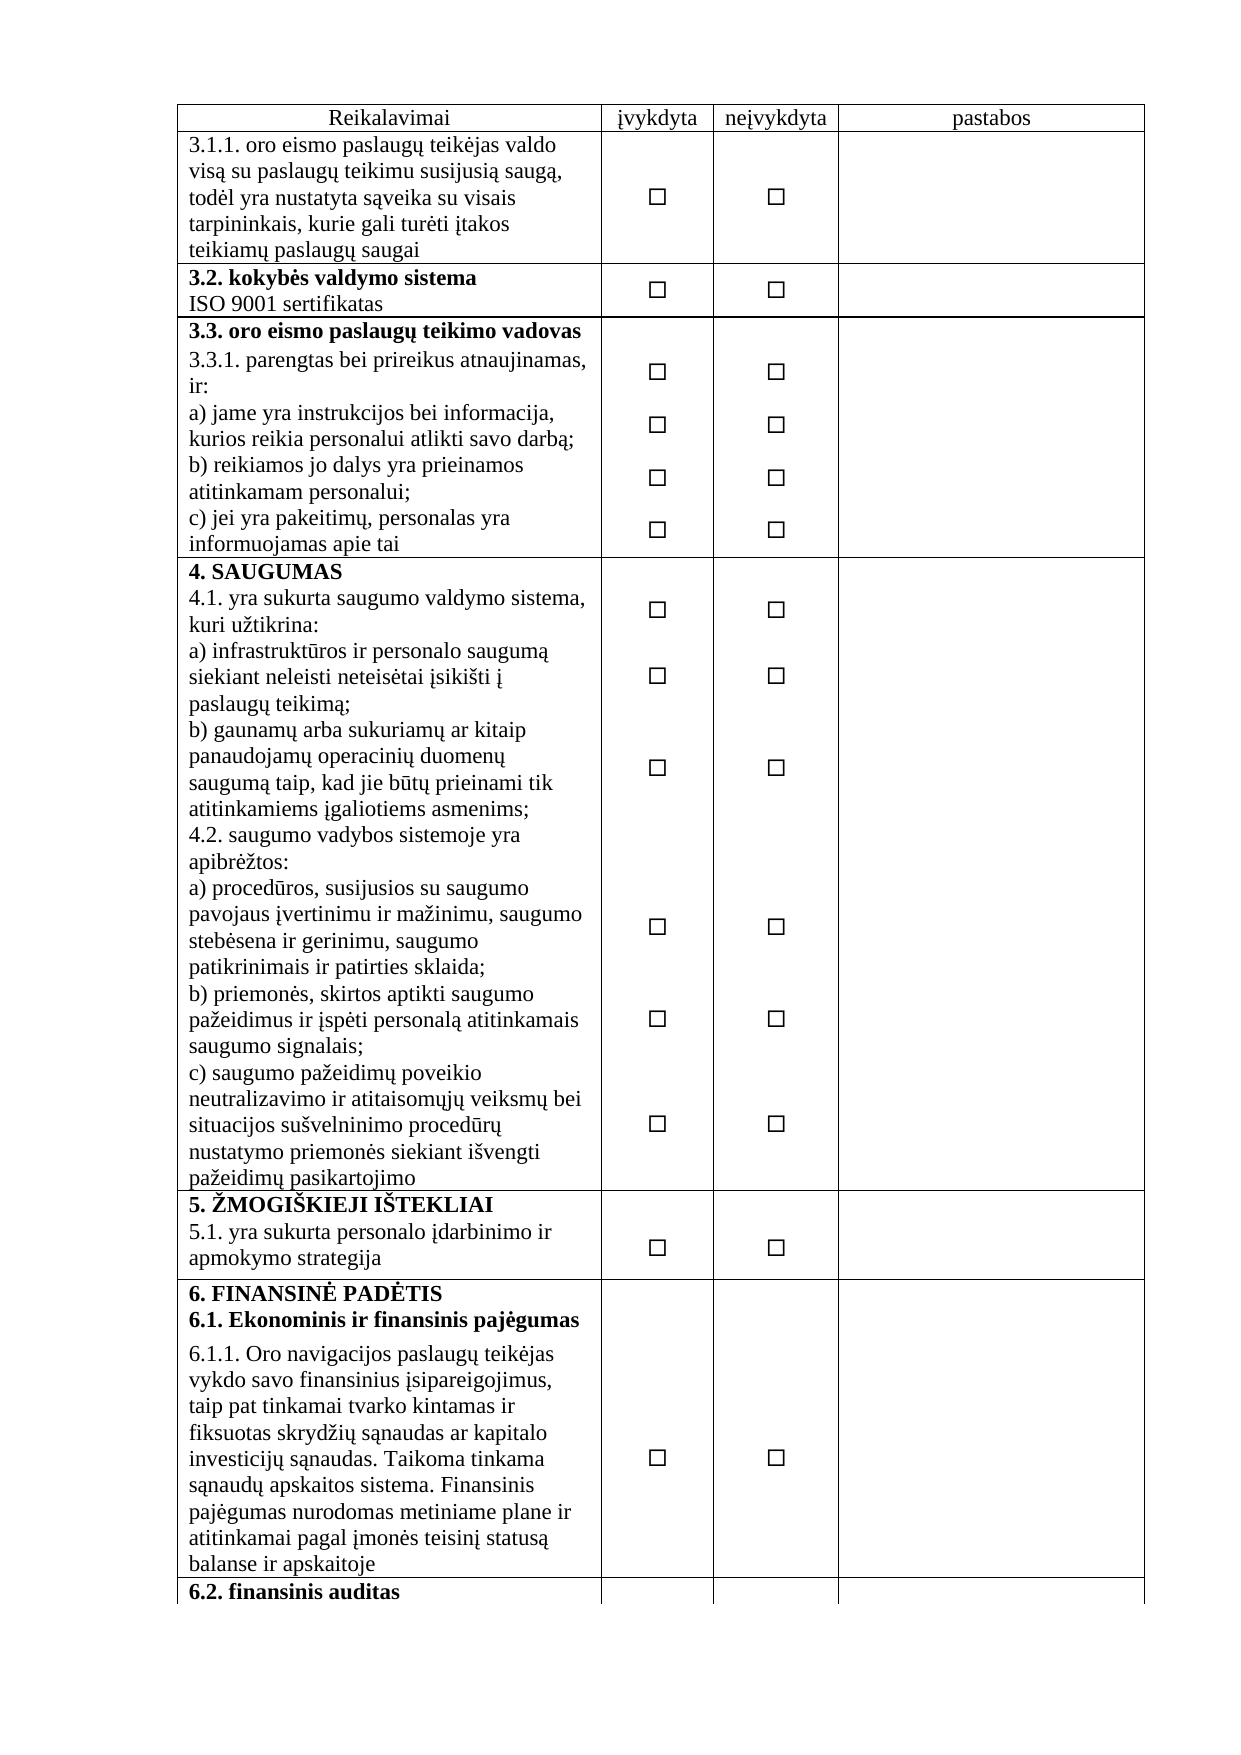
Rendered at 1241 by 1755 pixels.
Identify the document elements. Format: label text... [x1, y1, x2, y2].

table_cell [602, 1280, 713, 1340]
table_cell 4. SAUGUMAS [178, 558, 601, 584]
table_cell [602, 821, 713, 874]
table_cell [839, 1059, 1144, 1190]
table_cell [] [714, 637, 838, 716]
table_cell [839, 399, 1144, 451]
table_cell [602, 1191, 713, 1218]
table_cell [839, 318, 1144, 346]
table_cell [714, 1191, 838, 1218]
table_cell [839, 451, 1144, 504]
table_cell [] [602, 637, 713, 716]
table_cell c) jei yra pakeitimų, personalas yra informuojamas apie tai [178, 504, 601, 557]
table_cell [839, 558, 1144, 584]
table_cell [] [602, 504, 713, 557]
table_cell [] [602, 1340, 713, 1577]
table_cell b) priemonės, skirtos aptikti saugumo pažeidimus ir įspėti personalą atitinkamais saugumo signalais; [178, 980, 601, 1059]
table_cell 6.1.1. Oro navigacijos paslaugų teikėjas vykdo savo finansinius įsipareigojimus, taip pat tinkamai tvarko kintamas ir fiksuotas skrydžių sąnaudas ar kapitalo investicijų sąnaudas. Taikoma tinkama sąnaudų apskaitos sistema. Finansinis pajėgumas nurodomas metiniame plane ir atitinkamai pagal įmonės teisinį statusą balanse ir apskaitoje [178, 1340, 601, 1577]
table_header neįvykdyta [714, 105, 838, 131]
table_cell [] [714, 584, 838, 637]
table_cell [] [714, 132, 838, 263]
table_cell a) jame yra instrukcijos bei informacija, kurios reikia personalui atlikti savo darbą; [178, 399, 601, 451]
table_cell a) infrastruktūros ir personalo saugumą siekiant neleisti neteisėtai įsikišti į paslaugų teikimą; [178, 637, 601, 716]
table_cell [602, 318, 713, 346]
table_cell 3.2. kokybės valdymo sistema ISO 9001 sertifikatas [178, 264, 601, 316]
table_cell [839, 1218, 1144, 1279]
table_cell [] [602, 584, 713, 637]
table_cell 6. FINANSINĖ PADĖTIS 6.1. Ekonominis ir finansinis pajėgumas [178, 1280, 601, 1340]
table_cell [839, 264, 1144, 316]
table_cell [839, 637, 1144, 716]
table_cell [839, 1191, 1144, 1218]
table_cell [714, 1280, 838, 1340]
table_cell [839, 716, 1144, 821]
table_cell [] [714, 1218, 838, 1279]
table_cell 5.1. yra sukurta personalo įdarbinimo ir apmokymo strategija [178, 1218, 601, 1279]
table_cell [839, 132, 1144, 263]
table_cell 5. ŽMOGIŠKIEJI IŠTEKLIAI [178, 1191, 601, 1218]
table_cell b) gaunamų arba sukuriamų ar kitaip panaudojamų operacinių duomenų saugumą taip, kad jie būtų prieinami tik atitinkamiems įgaliotiems asmenims; [178, 716, 601, 821]
table_header Reikalavimai [178, 105, 601, 131]
table_cell 3.1.1. oro eismo paslaugų teikėjas valdo visą su paslaugų teikimu susijusią saugą, todėl yra nustatyta sąveika su visais tarpininkais, kurie gali turėti įtakos teikiamų paslaugų saugai [178, 132, 601, 263]
table_cell [714, 318, 838, 346]
table_cell [839, 1578, 1144, 1604]
table_cell [839, 980, 1144, 1059]
table_cell [839, 346, 1144, 399]
table_cell [] [714, 874, 838, 979]
table_cell [] [714, 399, 838, 451]
table_cell [] [602, 716, 713, 821]
table_cell [839, 1280, 1144, 1340]
table_cell [] [602, 399, 713, 451]
table_cell [714, 1578, 838, 1604]
table_cell [602, 558, 713, 584]
table_cell [714, 821, 838, 874]
table_cell [] [602, 1218, 713, 1279]
table_cell [602, 1578, 713, 1604]
table_cell a) procedūros, susijusios su saugumo pavojaus įvertinimu ir mažinimu, saugumo stebėsena ir gerinimu, saugumo patikrinimais ir patirties sklaida; [178, 874, 601, 979]
table_cell [839, 821, 1144, 874]
table_cell [] [714, 980, 838, 1059]
table_cell [839, 504, 1144, 557]
table_cell [] [714, 504, 838, 557]
table_cell [714, 558, 838, 584]
table_cell [] [602, 451, 713, 504]
table_cell [] [602, 346, 713, 399]
table_cell [] [714, 346, 838, 399]
table_cell c) saugumo pažeidimų poveikio neutralizavimo ir atitaisomųjų veiksmų bei situacijos sušvelninimo procedūrų nustatymo priemonės siekiant išvengti pažeidimų pasikartojimo [178, 1059, 601, 1190]
table_cell 3.3. oro eismo paslaugų teikimo vadovas [178, 318, 601, 346]
table_cell b) reikiamos jo dalys yra prieinamos atitinkamam personalui; [178, 451, 601, 504]
table_cell [839, 1340, 1144, 1577]
table_cell [839, 584, 1144, 637]
table_cell 4.2. saugumo vadybos sistemoje yra apibrėžtos: [178, 821, 601, 874]
table_cell [] [714, 1059, 838, 1190]
table_header pastabos [839, 105, 1144, 131]
table_cell 3.3.1. parengtas bei prireikus atnaujinamas, ir: [178, 346, 601, 399]
table_cell 6.2. finansinis auditas [178, 1578, 601, 1604]
table_cell [] [714, 716, 838, 821]
table_cell [] [602, 132, 713, 263]
table_cell [] [602, 874, 713, 979]
table_cell [] [602, 1059, 713, 1190]
table_cell [] [714, 1340, 838, 1577]
table_cell 4.1. yra sukurta saugumo valdymo sistema, kuri užtikrina: [178, 584, 601, 637]
table_header įvykdyta [602, 105, 713, 131]
table_cell [] [714, 264, 838, 316]
table_cell [] [602, 264, 713, 316]
table_cell [] [602, 980, 713, 1059]
table_cell [] [714, 451, 838, 504]
table_cell [839, 874, 1144, 979]
